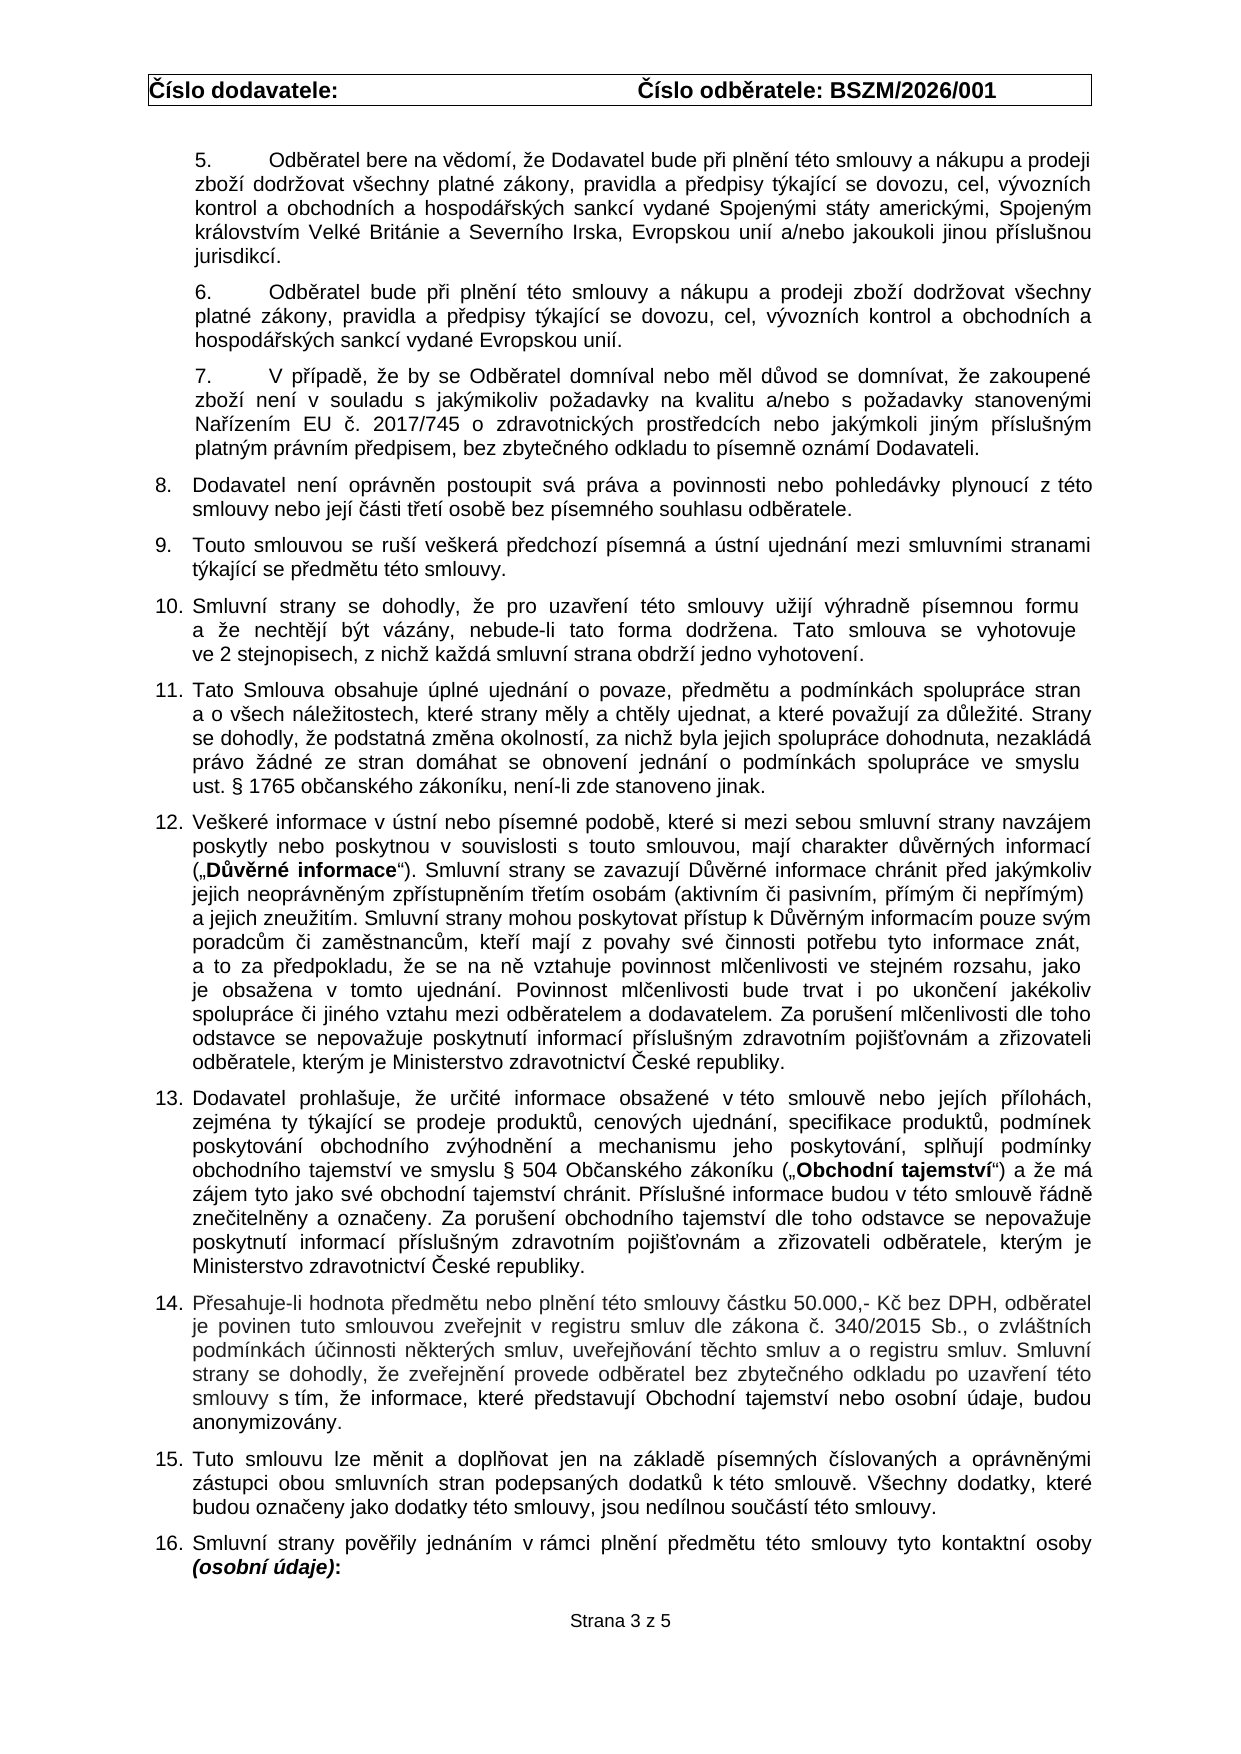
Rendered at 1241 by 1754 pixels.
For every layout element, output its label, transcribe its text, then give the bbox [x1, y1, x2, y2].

list Odběratel bere na vědomí, že Dodavatel bude při plnění této smlouvy a nákupu a prodeji zboží dodržovat všechny platné zákony, pravidla a předpisy týkající se dovozu, cel, vývozních kontrol a obchodních a hospodářských sankcí vydané Spojenými státy americkými, Spojeným královstvím Velké Británie a Severního Irska, Evropskou unií a/nebo jakoukoli jinou příslušnou jurisdikcí. [194, 148, 1092, 267]
list Odběratel bude při plnění této smlouvy a nákupu a prodeji zboží dodržovat všechny platné zákony, pravidla a předpisy týkající se dovozu, cel, vývozních kontrol a obchodních a hospodářských sankcí vydané Evropskou unií. [194, 280, 1092, 352]
list Smluvní strany se dohodly, že pro uzavření této smlouvy užijí výhradně písemnou formu a že nechtějí být vázány, nebude-li tato forma dodržena. Tato smlouva se vyhotovuje ve 2 stejnopisech, z nichž každá smluvní strana obdrží jedno vyhotovení. [155, 593, 1092, 665]
list Přesahuje-li hodnota předmětu nebo plnění této smlouvy částku 50.000,- Kč bez DPH, odběratel je povinen tuto smlouvou zveřejnit v registru smluv dle zákona č. 340/2015 Sb., o zvláštních podmínkách účinnosti některých smluv, uveřejňování těchto smluv a o registru smluv. Smluvní strany se dohodly, že zveřejnění provede odběratel bez zbytečného odkladu po uzavření této smlouvy s tím, že informace, které představují Obchodní tajemství nebo osobní údaje, budou anonymizovány. [155, 1290, 1092, 1434]
list Smluvní strany pověřily jednáním v rámci plnění předmětu této smlouvy tyto kontaktní osoby (osobní údaje): [155, 1531, 1092, 1579]
list Dodavatel prohlašuje, že určité informace obsažené v této smlouvě nebo jejích přílohách, zejména ty týkající se prodeje produktů, cenových ujednání, specifikace produktů, podmínek poskytování obchodního zvýhodnění a mechanismu jeho poskytování, splňují podmínky obchodního tajemství ve smyslu § 504 Občanského zákoníku („Obchodní tajemství“) a že má zájem tyto jako své obchodní tajemství chránit. Příslušné informace budou v této smlouvě řádně znečitelněny a označeny. Za porušení obchodního tajemství dle toho odstavce se nepovažuje poskytnutí informací příslušným zdravotním pojišťovnám a zřizovateli odběratele, kterým je Ministerstvo zdravotnictví České republiky. [155, 1086, 1092, 1278]
list Touto smlouvou se ruší veškerá předchozí písemná a ústní ujednání mezi smluvními stranami týkající se předmětu této smlouvy. [155, 533, 1092, 581]
list Tuto smlouvu lze měnit a doplňovat jen na základě písemných číslovaných a oprávněnými zástupci obou smluvních stran podepsaných dodatků k této smlouvě. Všechny dodatky, které budou označeny jako dodatky této smlouvy, jsou nedílnou součástí této smlouvy. [155, 1447, 1092, 1518]
list Veškeré informace v ústní nebo písemné podobě, které si mezi sebou smluvní strany navzájem poskytly nebo poskytnou v souvislosti s touto smlouvou, mají charakter důvěrných informací („Důvěrné informace“). Smluvní strany se zavazují Důvěrné informace chránit před jakýmkoliv jejich neoprávněným zpřístupněním třetím osobám (aktivním či pasivním, přímým či nepřímým) a jejich zneužitím. Smluvní strany mohou poskytovat přístup k Důvěrným informacím pouze svým poradcům či zaměstnancům, kteří mají z povahy své činnosti potřebu tyto informace znát, a to za předpokladu, že se na ně vztahuje povinnost mlčenlivosti ve stejném rozsahu, jako je obsažena v tomto ujednání. Povinnost mlčenlivosti bude trvat i po ukončení jakékoliv spolupráce či jiného vztahu mezi odběratelem a dodavatelem. Za porušení mlčenlivosti dle toho odstavce se nepovažuje poskytnutí informací příslušným zdravotním pojišťovnám a zřizovateli odběratele, kterým je Ministerstvo zdravotnictví České republiky. [155, 810, 1092, 1074]
list Tato Smlouva obsahuje úplné ujednání o povaze, předmětu a podmínkách spolupráce stran a o všech náležitostech, které strany měly a chtěly ujednat, a které považují za důležité. Strany se dohodly, že podstatná změna okolností, za nichž byla jejich spolupráce dohodnuta, nezakládá právo žádné ze stran domáhat se obnovení jednání o podmínkách spolupráce ve smyslu ust. § 1765 občanského zákoníku, není-li zde stanoveno jinak. [155, 678, 1092, 798]
list V případě, že by se Odběratel domníval nebo měl důvod se domnívat, že zakoupené zboží není v souladu s jakýmikoliv požadavky na kvalitu a/nebo s požadavky stanovenými Nařízením EU č. 2017/745 o zdravotnických prostředcích nebo jakýmkoli jiným příslušným platným právním předpisem, bez zbytečného odkladu to písemně oznámí Dodavateli. [194, 364, 1092, 460]
list Dodavatel není oprávněn postoupit svá práva a povinnosti nebo pohledávky plynoucí z této smlouvy nebo její části třetí osobě bez písemného souhlasu odběratele. [155, 473, 1092, 521]
